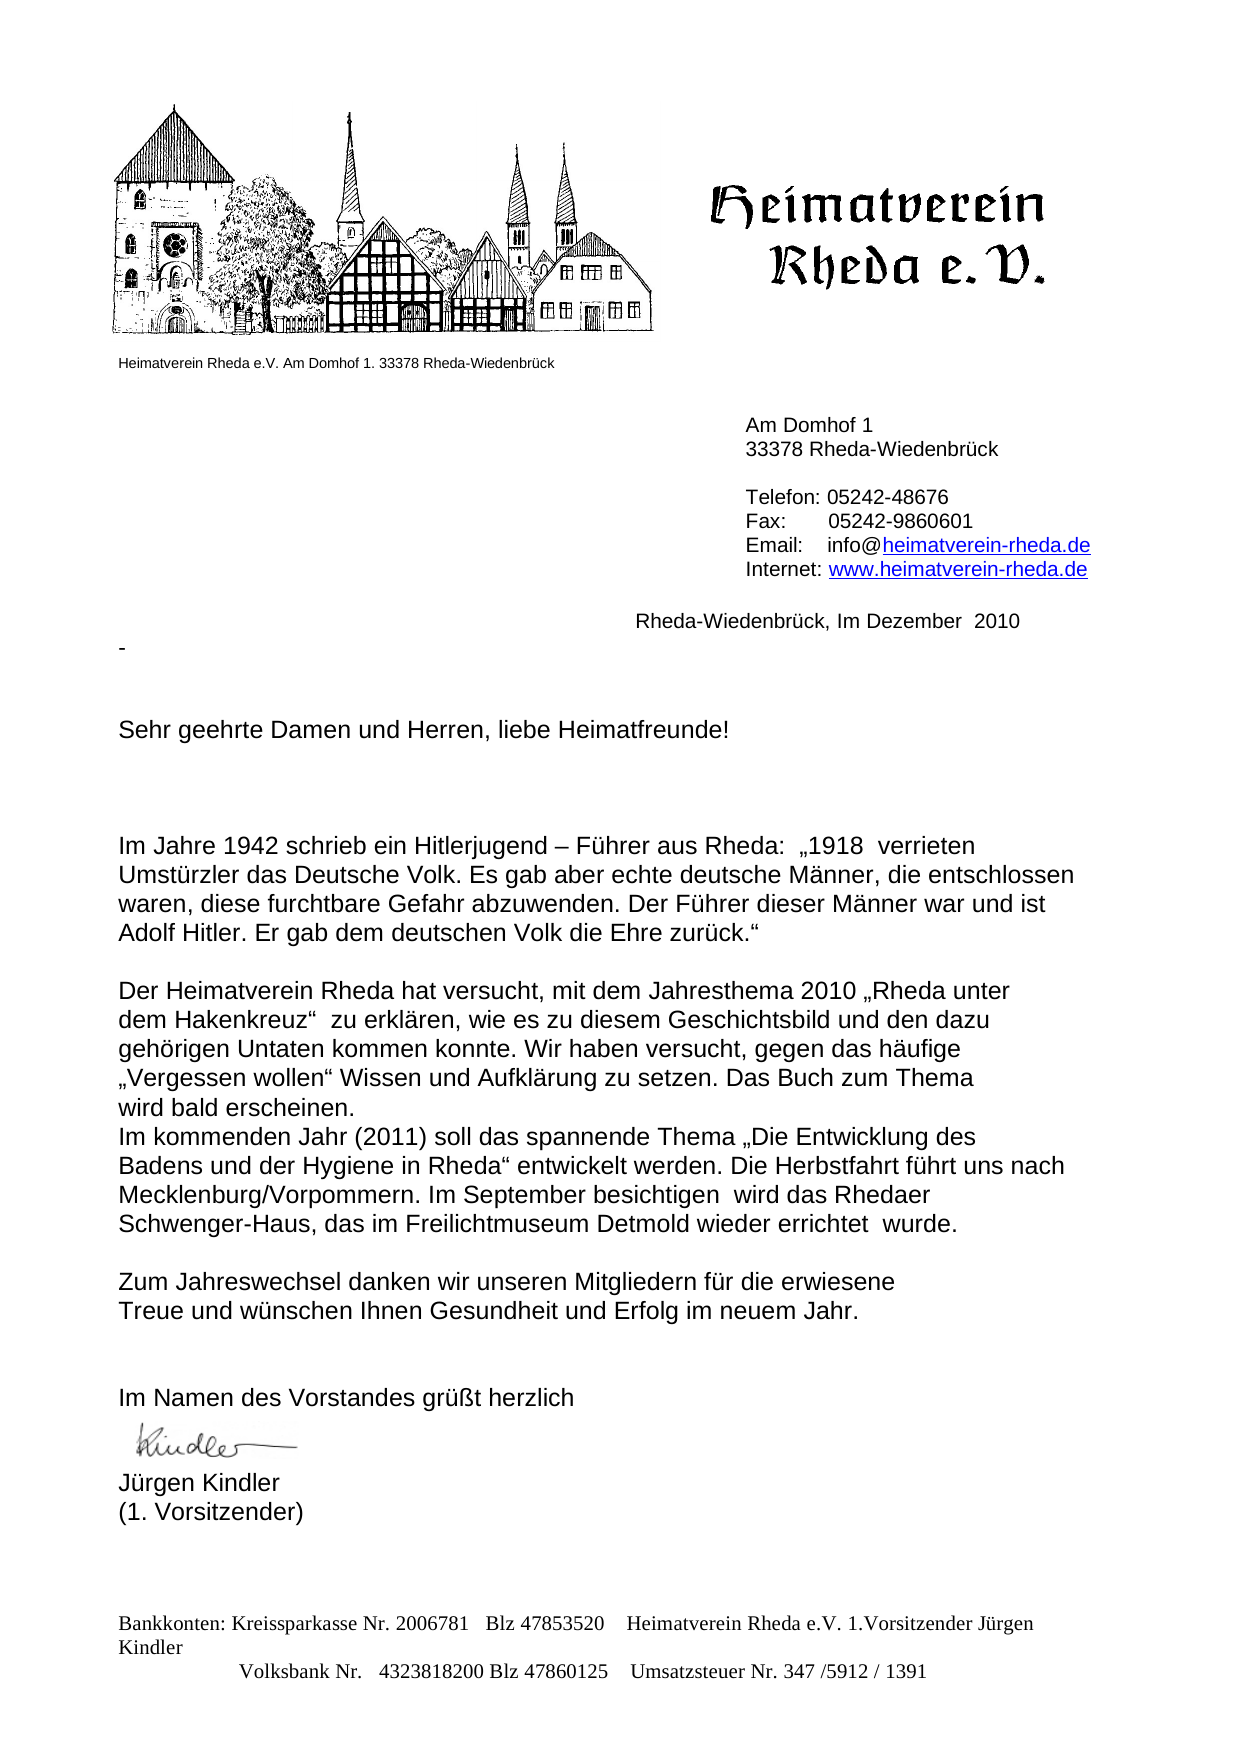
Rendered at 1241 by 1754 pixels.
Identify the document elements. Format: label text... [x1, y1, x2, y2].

text Der Heimatverein Rheda hat versucht, mit dem Jahresthema 2010 „Rheda unter dem Hakenkreuz“ zu erklären, wie es zu diesem Geschichtsbild und den dazu gehörigen Untaten kommen konnte. Wir haben versucht, gegen das häufige „Vergessen wollen“ Wissen und Aufklärung zu setzen. Das Buch zum Thema wird bald erscheinen. Im kommenden Jahr (2011) soll das spannende Thema „Die Entwicklung des Badens und der Hygiene in Rheda“ entwickelt werden. Die Herbstfahrt führt uns nach Mecklenburg/Vorpommern. Im September besichtigen wird das Rhedaer Schwenger-Haus, das im Freilichtmuseum Detmold wieder errichtet wurde. [118, 976, 1092, 1267]
text (1. Vorsitzender) [118, 1497, 1092, 1526]
text Jürgen Kindler [118, 1467, 1092, 1497]
picture [697, 167, 1058, 294]
picture [134, 1421, 299, 1459]
text Im Jahre 1942 schrieb ein Hitlerjugend – Führer aus Rheda: „1918 verrieten Umstürzler das Deutsche Volk. Es gab aber echte deutsche Männer, die entschlossen waren, diese furchtbare Gefahr abzuwenden. Der Führer dieser Männer war und ist Adolf Hitler. Er gab dem deutschen Volk die Ehre zurück.“ [118, 831, 1092, 947]
text Zum Jahreswechsel danken wir unseren Mitgliedern für die erwiesene Treue und wünschen Ihnen Gesundheit und Erfolg im neuem Jahr. [118, 1267, 1092, 1325]
text Telefon: 05242-48676 Fax: 05242-9860601 Email: info@heimatverein-rheda.de Internet: www.heimatverein-rheda.de [745, 485, 1107, 581]
picture [108, 101, 661, 342]
text Im Namen des Vorstandes grüßt herzlich [118, 1383, 1092, 1412]
text 33378 Rheda-Wiedenbrück [745, 437, 1107, 461]
text Sehr geehrte Damen und Herren, liebe Heimatfreunde! [118, 714, 1092, 744]
text Am Domhof 1 [745, 413, 1107, 437]
text Heimatverein Rheda e.V. Am Domhof 1. 33378 Rheda-Wiedenbrück [118, 355, 1092, 396]
text Rheda-Wiedenbrück, Im Dezember 2010 - [118, 594, 1092, 660]
